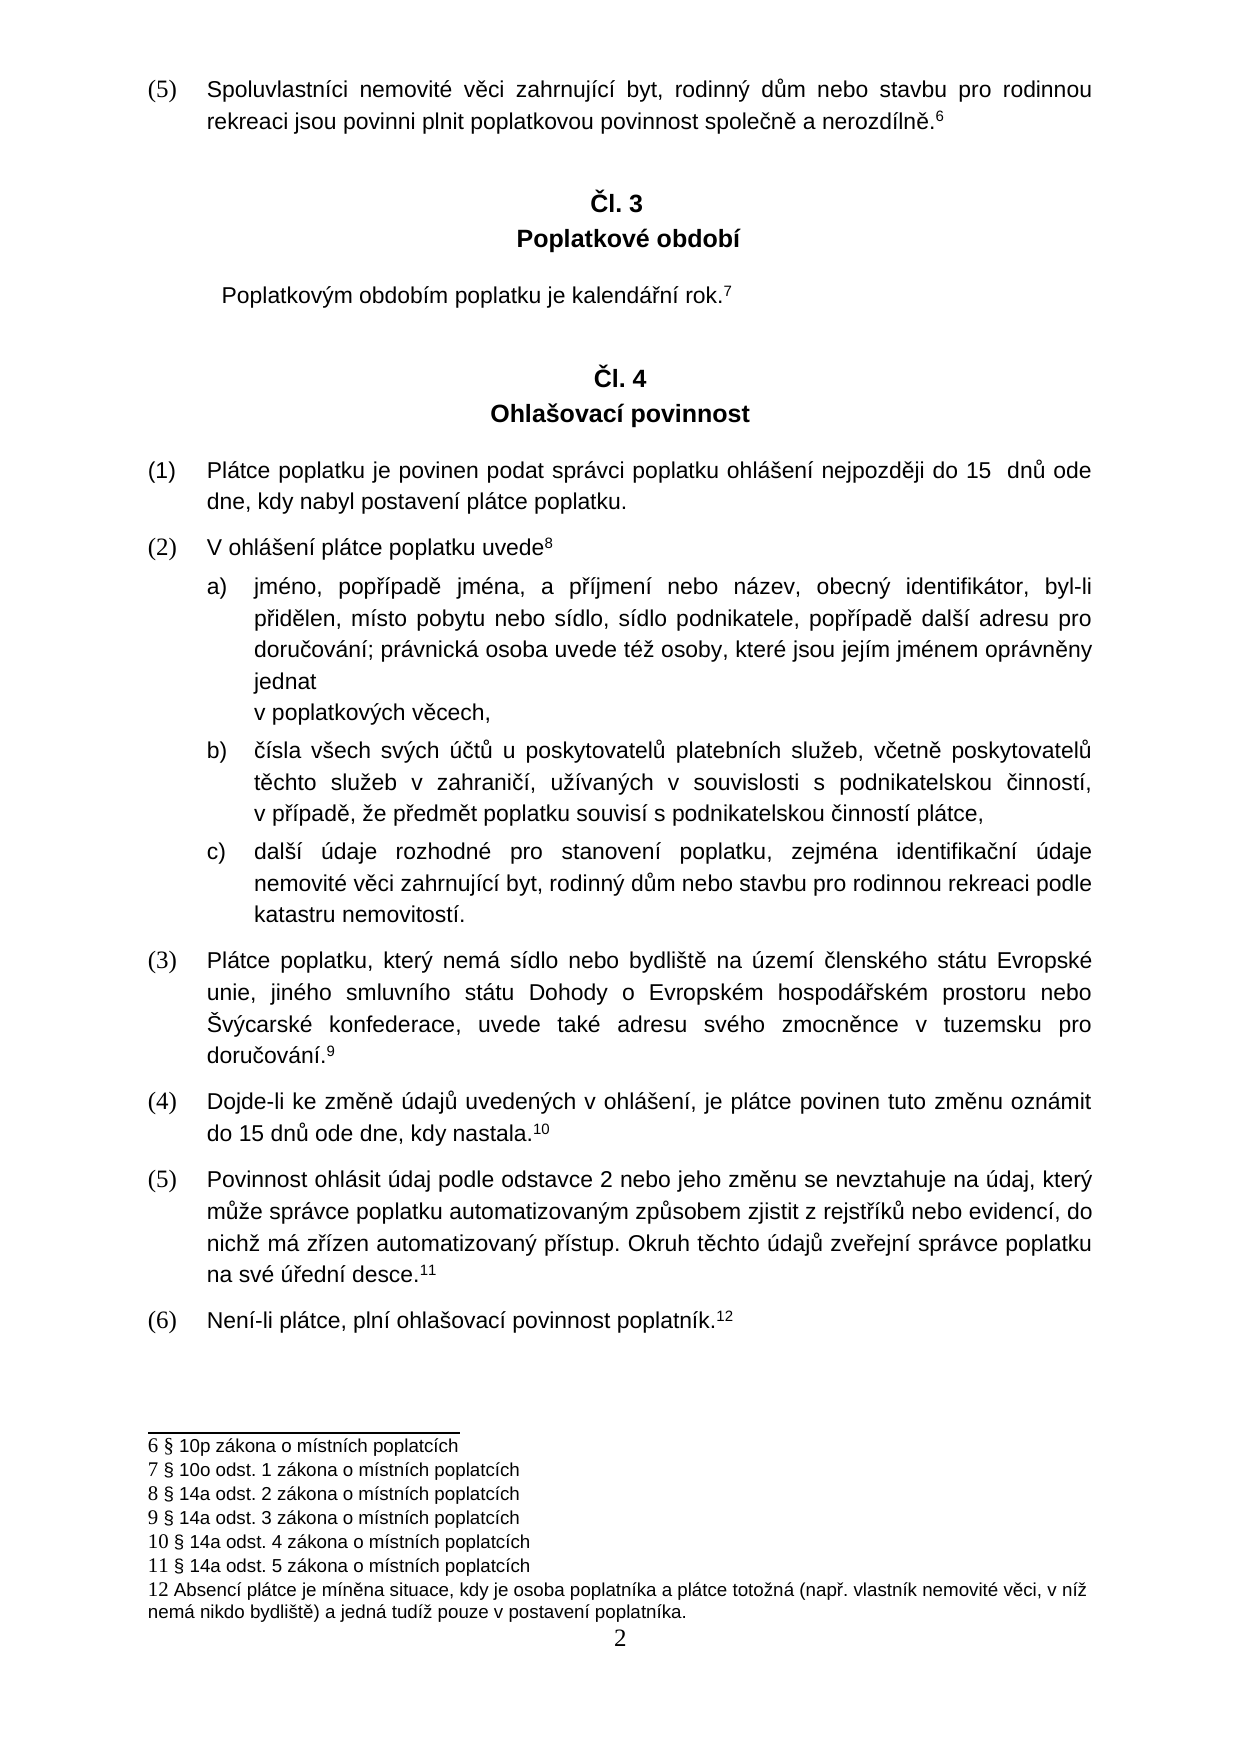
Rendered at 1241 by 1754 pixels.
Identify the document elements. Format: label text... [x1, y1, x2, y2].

list Absencí plátce je míněna situace, kdy je osoba poplatníka a plátce totožná (např. vlastník nemovité věci, v níž nemá nikdo bydliště) a jedná tudíž pouze v postavení poplatníka. [148, 1577, 1093, 1623]
list § 14a odst. 2 zákona o místních poplatcích [148, 1481, 1093, 1505]
list § 14a odst. 4 zákona o místních poplatcích [148, 1529, 1093, 1553]
list Povinnost ohlásit údaj podle odstavce 2 nebo jeho změnu se nevztahuje na údaj, který může správce poplatku automatizovaným způsobem zjistit z rejstříků nebo evidencí, do nichž má zřízen automatizovaný přístup. Okruh těchto údajů zveřejní správce poplatku na své úřední desce. [148, 1164, 1093, 1288]
text § 10o odst. 1 zákona o místních poplatcích [148, 1457, 1093, 1481]
text Čl. 4 [148, 364, 1093, 392]
list Spoluvlastníci nemovité věci zahrnující byt, rodinný dům nebo stavbu pro rodinnou rekreaci jsou povinni plnit poplatkovou povinnost společně a nerozdílně. [148, 74, 1093, 134]
list Dojde-li ke změně údajů uvedených v ohlášení, je plátce povinen tuto změnu oznámit do 15 dnů ode dne, kdy nastala. [148, 1086, 1093, 1147]
list Není-li plátce, plní ohlašovací povinnost poplatník. [148, 1306, 1093, 1334]
list § 10p zákona o místních poplatcích [148, 1433, 1093, 1457]
text Čl. 3 [577, 189, 1093, 218]
list V ohlášení plátce poplatku uvede [148, 532, 1093, 561]
text Ohlašovací povinnost [148, 399, 1093, 427]
list čísla všech svých účtů u poskytovatelů platebních služeb, včetně poskytovatelů těchto služeb v zahraničí, užívaných v souvislosti s podnikatelskou činností, v případě, že předmět poplatku souvisí s podnikatelskou činností plátce, [207, 737, 1093, 827]
text Poplatkovým obdobím poplatku je kalendářní rok. [148, 282, 1093, 308]
list § 14a odst. 5 zákona o místních poplatcích [148, 1553, 1093, 1577]
list § 14a odst. 3 zákona o místních poplatcích [148, 1505, 1093, 1529]
list jméno, popřípadě jména, a příjmení nebo název, obecný identifikátor, byl-li přidělen, místo pobytu nebo sídlo, sídlo podnikatele, popřípadě další adresu pro doručování; právnická osoba uvede též osoby, které jsou jejím jménem oprávněny jednat v poplatkových věcech, [207, 573, 1093, 726]
list další údaje rozhodné pro stanovení poplatku, zejména identifikační údaje nemovité věci zahrnující byt, rodinný dům nebo stavbu pro rodinnou rekreaci podle katastru nemovitostí. [207, 838, 1093, 927]
text Poplatkové období [510, 224, 1093, 253]
list Plátce poplatku, který nemá sídlo nebo bydliště na území členského státu Evropské unie, jiného smluvního státu Dohody o Evropském hospodářském prostoru nebo Švýcarské konfederace, uvede také adresu svého zmocněnce v tuzemsku pro doručování. [148, 945, 1093, 1069]
list Plátce poplatku je povinen podat správci poplatku ohlášení nejpozději do 15 dnů ode dne, kdy nabyl postavení plátce poplatku. [148, 457, 1093, 514]
